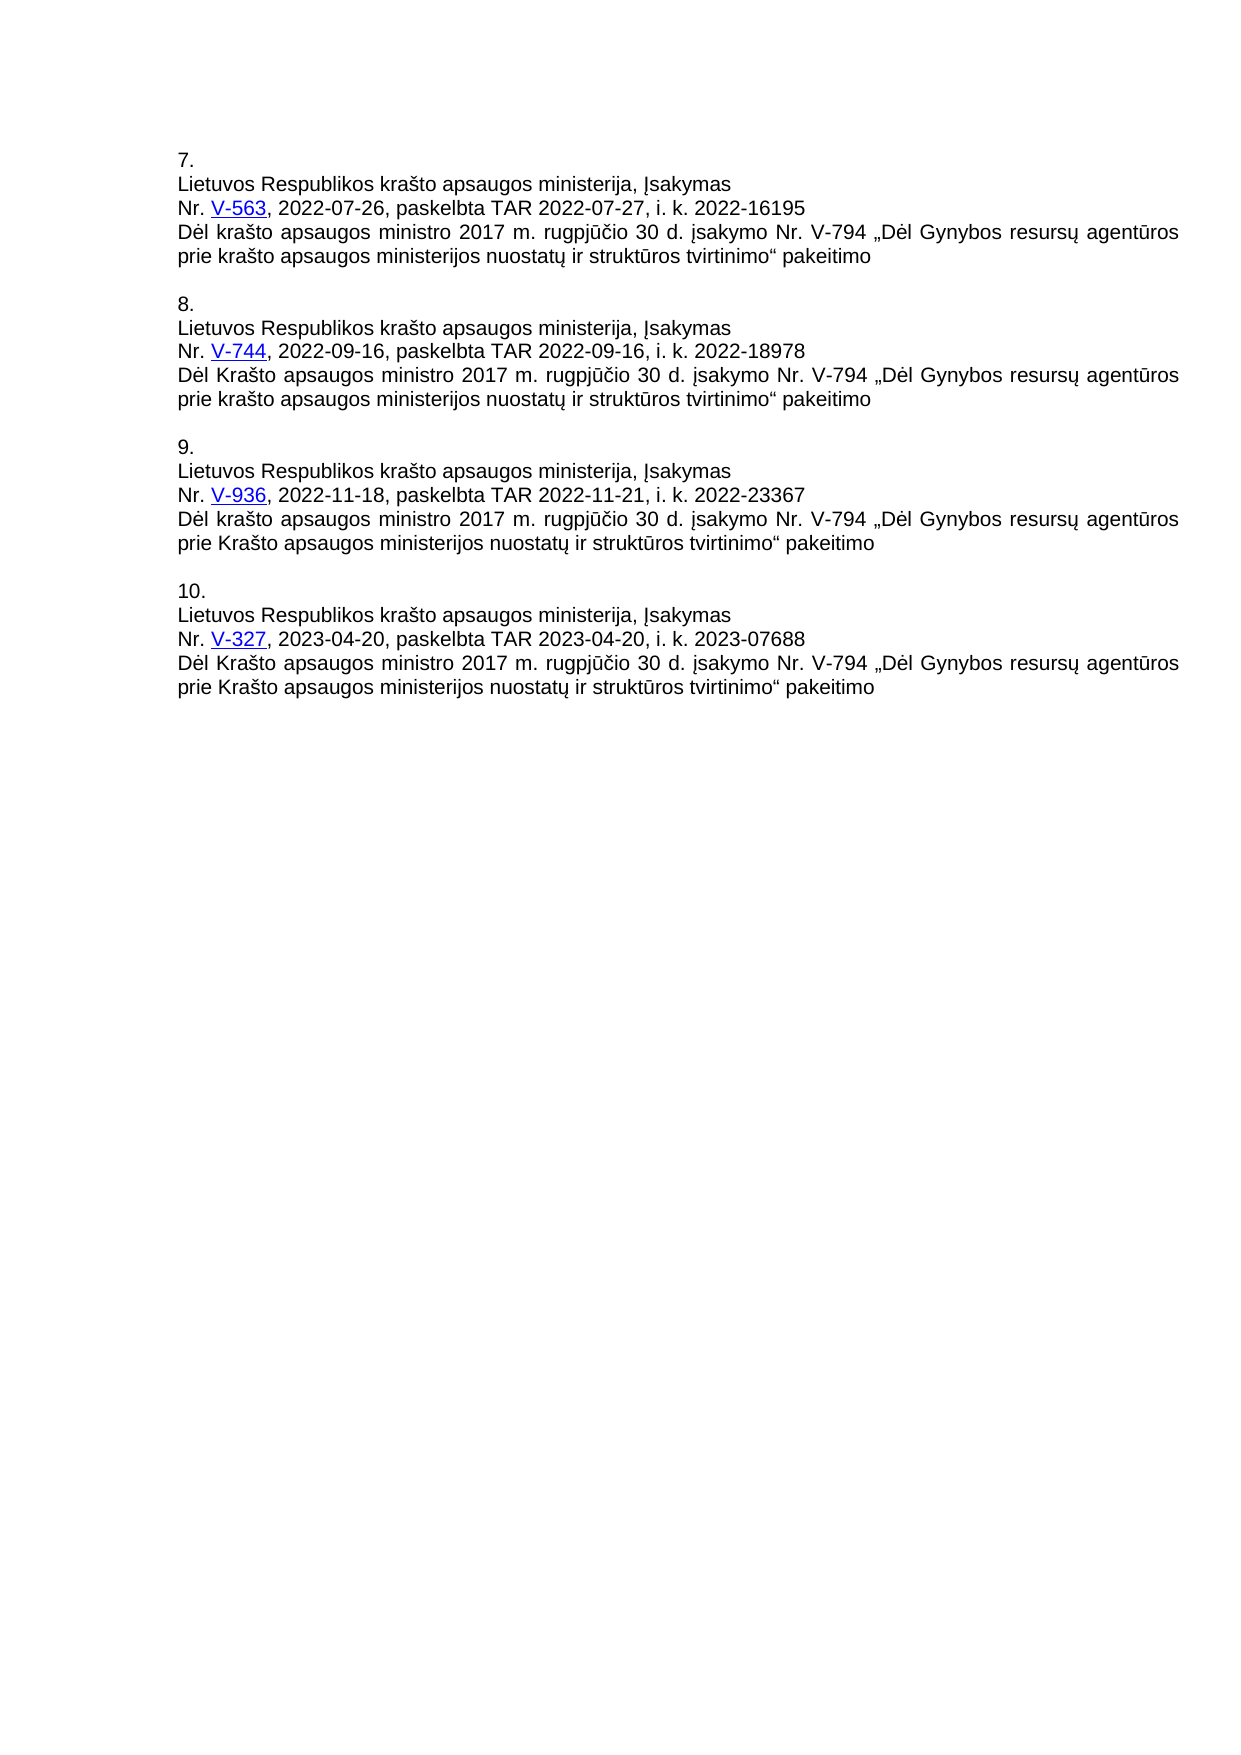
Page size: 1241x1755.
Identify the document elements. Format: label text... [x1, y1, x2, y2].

text Dėl krašto apsaugos ministro 2017 m. rugpjūčio 30 d. įsakymo Nr. V-794 „Dėl Gynybos resursų agentūros prie krašto apsaugos ministerijos nuostatų ir struktūros tvirtinimo“ pakeitimo [177, 219, 1181, 267]
text 9. [177, 435, 1181, 459]
text Dėl Krašto apsaugos ministro 2017 m. rugpjūčio 30 d. įsakymo Nr. V-794 „Dėl Gynybos resursų agentūros prie krašto apsaugos ministerijos nuostatų ir struktūros tvirtinimo“ pakeitimo [177, 363, 1181, 411]
text Nr. V-563, 2022-07-26, paskelbta TAR 2022-07-27, i. k. 2022-16195 [177, 196, 1181, 219]
text Lietuvos Respublikos krašto apsaugos ministerija, Įsakymas [177, 459, 1181, 483]
text 8. [177, 291, 1181, 315]
text 10. [177, 579, 1181, 603]
text Nr. V-327, 2023-04-20, paskelbta TAR 2023-04-20, i. k. 2023-07688 [177, 627, 1181, 651]
text Dėl krašto apsaugos ministro 2017 m. rugpjūčio 30 d. įsakymo Nr. V-794 „Dėl Gynybos resursų agentūros prie Krašto apsaugos ministerijos nuostatų ir struktūros tvirtinimo“ pakeitimo [177, 507, 1181, 555]
text Lietuvos Respublikos krašto apsaugos ministerija, Įsakymas [177, 172, 1181, 196]
text Lietuvos Respublikos krašto apsaugos ministerija, Įsakymas [177, 603, 1181, 627]
text Nr. V-936, 2022-11-18, paskelbta TAR 2022-11-21, i. k. 2022-23367 [177, 483, 1181, 507]
text Lietuvos Respublikos krašto apsaugos ministerija, Įsakymas [177, 315, 1181, 339]
text Nr. V-744, 2022-09-16, paskelbta TAR 2022-09-16, i. k. 2022-18978 [177, 339, 1181, 363]
text 7. [177, 148, 1181, 172]
text Dėl Krašto apsaugos ministro 2017 m. rugpjūčio 30 d. įsakymo Nr. V-794 „Dėl Gynybos resursų agentūros prie Krašto apsaugos ministerijos nuostatų ir struktūros tvirtinimo“ pakeitimo [177, 651, 1181, 699]
